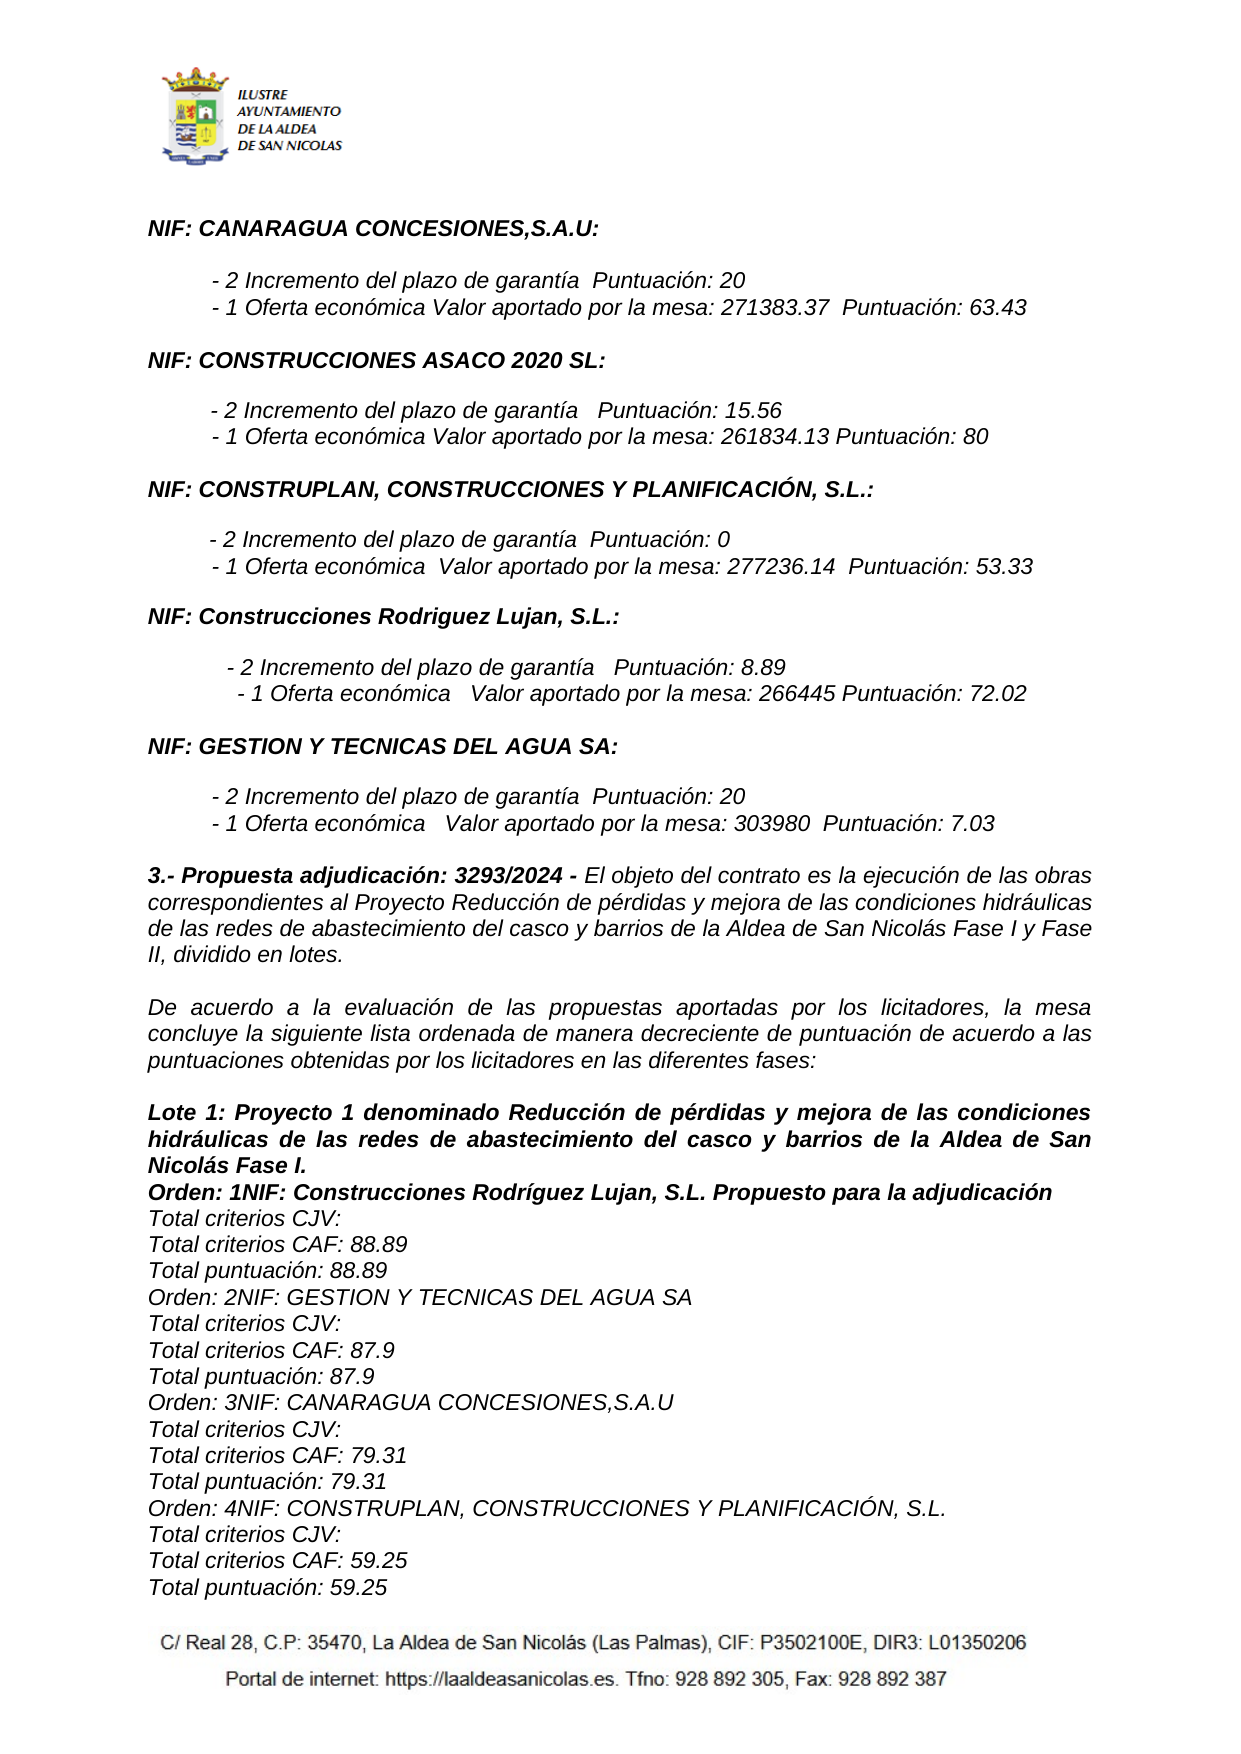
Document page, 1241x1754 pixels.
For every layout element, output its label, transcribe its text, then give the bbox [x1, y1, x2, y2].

text Total puntuación: 88.89 [148, 1257, 1093, 1284]
text - 1 Oferta económica Valor aportado por la mesa: 271383.37 Puntuación: 63.43 [148, 294, 1093, 320]
text Total criterios CJV: [148, 1416, 1093, 1442]
text 3.- Propuesta adjudicación: 3293/2024 - El objeto del contrato es la ejecución de las obras correspondientes al Proyecto Reducción de pérdidas y mejora de las condiciones hidráulicas de las redes de abastecimiento del casco y barrios de la Aldea de San Nicolás Fase I y Fase II, dividido en lotes. [148, 862, 1093, 968]
text Orden: 4NIF: CONSTRUPLAN, CONSTRUCCIONES Y PLANIFICACIÓN, S.L. [148, 1495, 1093, 1521]
picture [148, 59, 358, 173]
text Total criterios CJV: [148, 1205, 1093, 1231]
text Total puntuación: 87.9 [148, 1363, 1093, 1389]
text - 1 Oferta económica Valor aportado por la mesa: 303980 Puntuación: 7.03 [148, 809, 1093, 836]
text Total puntuación: 79.31 [148, 1468, 1093, 1495]
text Total criterios CAF: 79.31 [148, 1442, 1093, 1468]
text Orden: 1NIF: Construcciones Rodríguez Lujan, S.L. Propuesto para la adjudicación [148, 1178, 1093, 1205]
text - 2 Incremento del plazo de garantía Puntuación: 15.56 [148, 397, 1093, 423]
text - 1 Oferta económica Valor aportado por la mesa: 266445 Puntuación: 72.02 [148, 680, 1093, 706]
picture [148, 1626, 1034, 1695]
text NIF: CONSTRUCCIONES ASACO 2020 SL: [148, 347, 1093, 373]
text Total criterios CAF: 88.89 [148, 1231, 1093, 1257]
text - 2 Incremento del plazo de garantía Puntuación: 0 [148, 526, 1093, 553]
text NIF: CONSTRUPLAN, CONSTRUCCIONES Y PLANIFICACIÓN, S.L.: [148, 476, 1093, 502]
text NIF: GESTION Y TECNICAS DEL AGUA SA: [148, 733, 1093, 759]
text - 2 Incremento del plazo de garantía Puntuación: 20 [148, 267, 1093, 294]
text - 2 Incremento del plazo de garantía Puntuación: 8.89 [148, 654, 1093, 680]
text - 2 Incremento del plazo de garantía Puntuación: 20 [148, 783, 1093, 809]
text NIF: Construcciones Rodriguez Lujan, S.L.: [148, 603, 1093, 629]
text - 1 Oferta económica Valor aportado por la mesa: 277236.14 Puntuación: 53.33 [148, 553, 1093, 579]
text De acuerdo a la evaluación de las propuestas aportadas por los licitadores, la mesa concluye la siguiente lista ordenada de manera decreciente de puntuación de acuerdo a las puntuaciones obtenidas por los licitadores en las diferentes fases: [148, 994, 1093, 1073]
text Orden: 3NIF: CANARAGUA CONCESIONES,S.A.U [148, 1389, 1093, 1416]
text - 1 Oferta económica Valor aportado por la mesa: 261834.13 Puntuación: 80 [148, 423, 1093, 450]
text Total criterios CAF: 59.25 [148, 1547, 1093, 1574]
text Total criterios CJV: [148, 1310, 1093, 1337]
text Total puntuación: 59.25 [148, 1574, 1093, 1600]
text Total criterios CAF: 87.9 [148, 1337, 1093, 1363]
text Orden: 2NIF: GESTION Y TECNICAS DEL AGUA SA [148, 1284, 1093, 1310]
text Lote 1: Proyecto 1 denominado Reducción de pérdidas y mejora de las condiciones hidráulicas de las redes de abastecimiento del casco y barrios de la Aldea de San Nicolás Fase I. [148, 1099, 1093, 1178]
text NIF: CANARAGUA CONCESIONES,S.A.U: [148, 215, 1093, 241]
text Total criterios CJV: [148, 1521, 1093, 1547]
